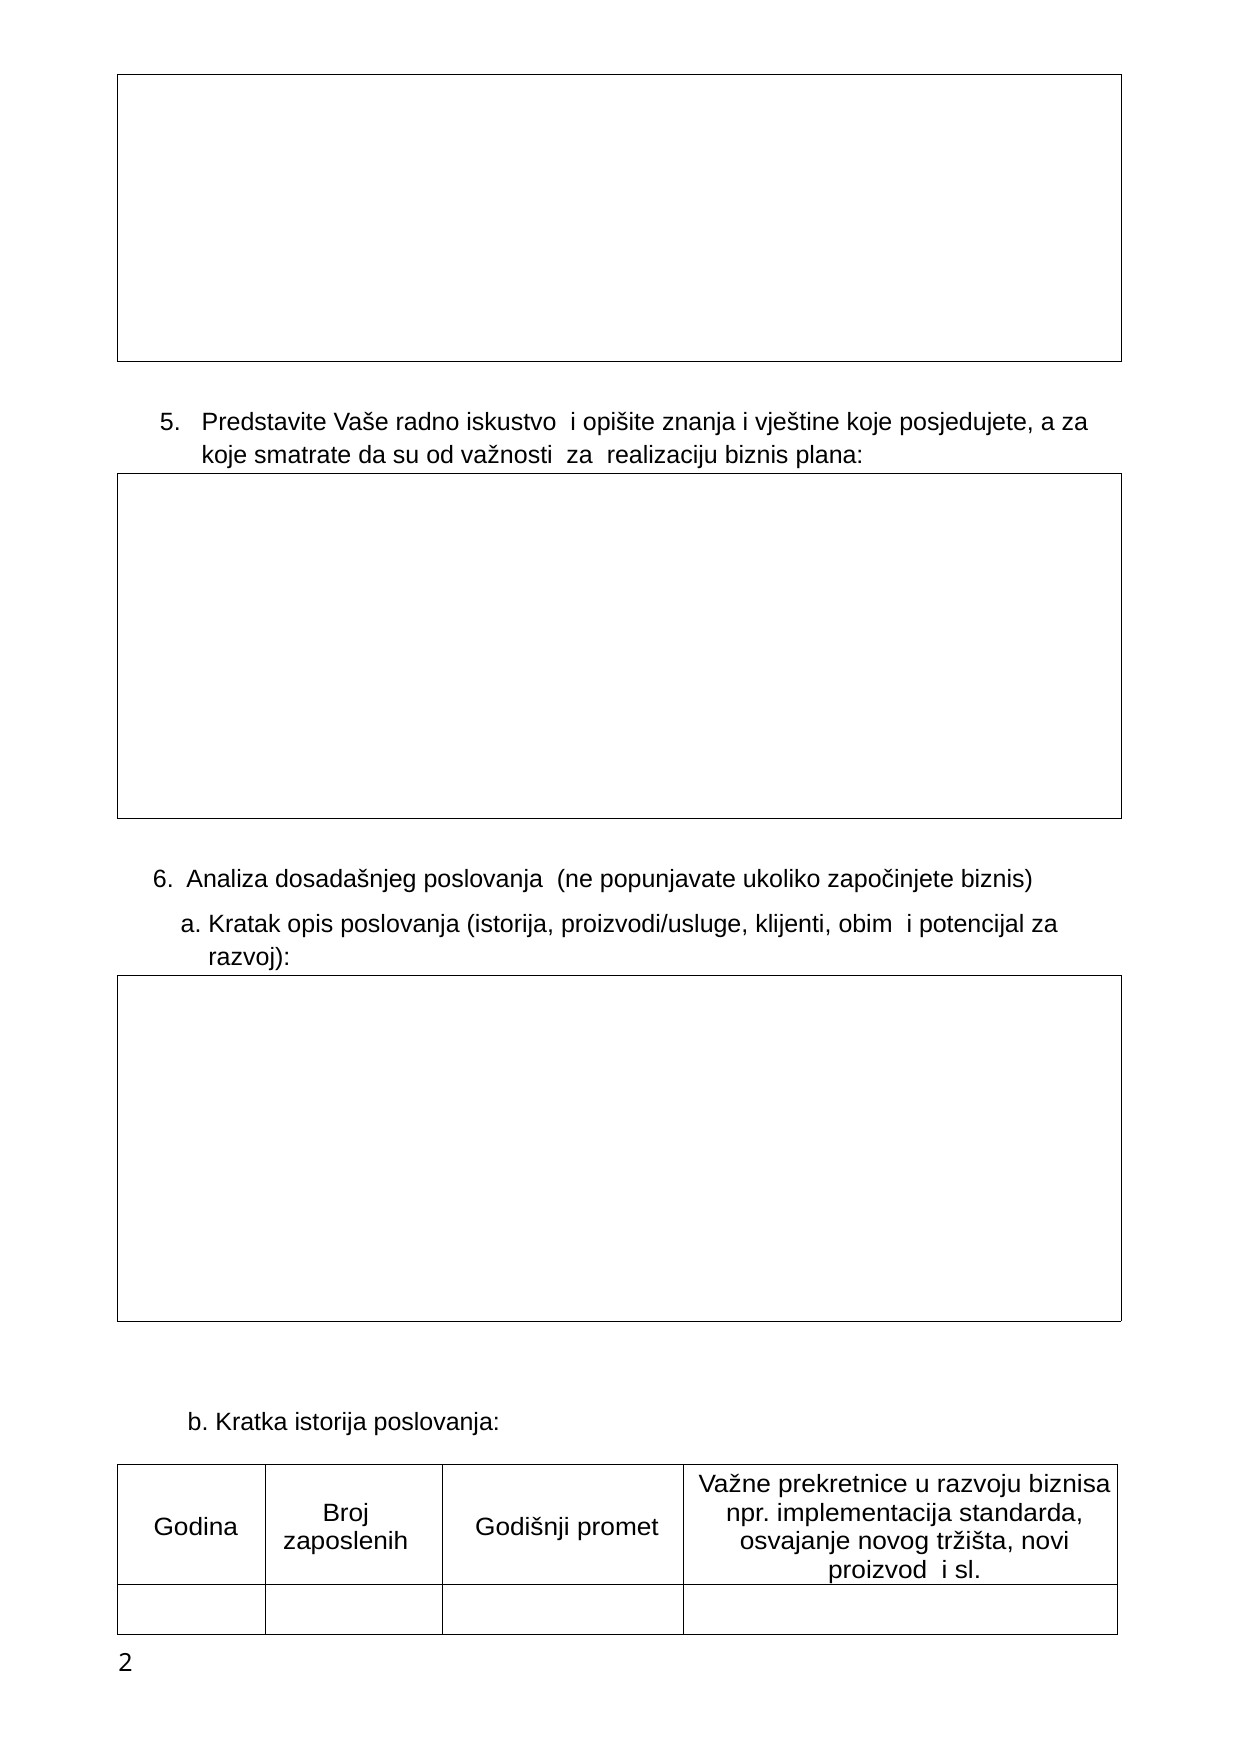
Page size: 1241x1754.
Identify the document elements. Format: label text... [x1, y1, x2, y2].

table_cell [118, 1585, 265, 1633]
text 5. Predstavite Vaše radno iskustvo i opišite znanja i vještine koje posjedujete, a za [118, 407, 1122, 436]
table_header Važne prekretnice u razvoju biznisa npr. implementacija standarda, osvajanje novog tržišta, novi proizvod i sl. [684, 1465, 1117, 1584]
table_cell [684, 1585, 1117, 1633]
text 6. Analiza dosadašnjeg poslovanja (ne popunjavate ukoliko započinjete biznis) [118, 864, 1122, 893]
table_header [118, 474, 1121, 818]
table_header Godišnji promet [443, 1465, 683, 1584]
text razvoj): [118, 942, 1122, 971]
table_cell [266, 1585, 442, 1633]
text koje smatrate da su od važnosti za realizaciju biznis plana: [118, 440, 1122, 469]
table_header Godina [118, 1465, 265, 1584]
table_cell [443, 1585, 683, 1633]
text b. Kratka istorija poslovanja: [118, 1407, 1122, 1436]
text a. Kratak opis poslovanja (istorija, proizvodi/usluge, klijenti, obim i potencijal za [118, 909, 1122, 938]
table_header Broj zaposlenih [266, 1465, 442, 1584]
table_header [118, 75, 1121, 361]
table_header [118, 976, 1121, 1321]
